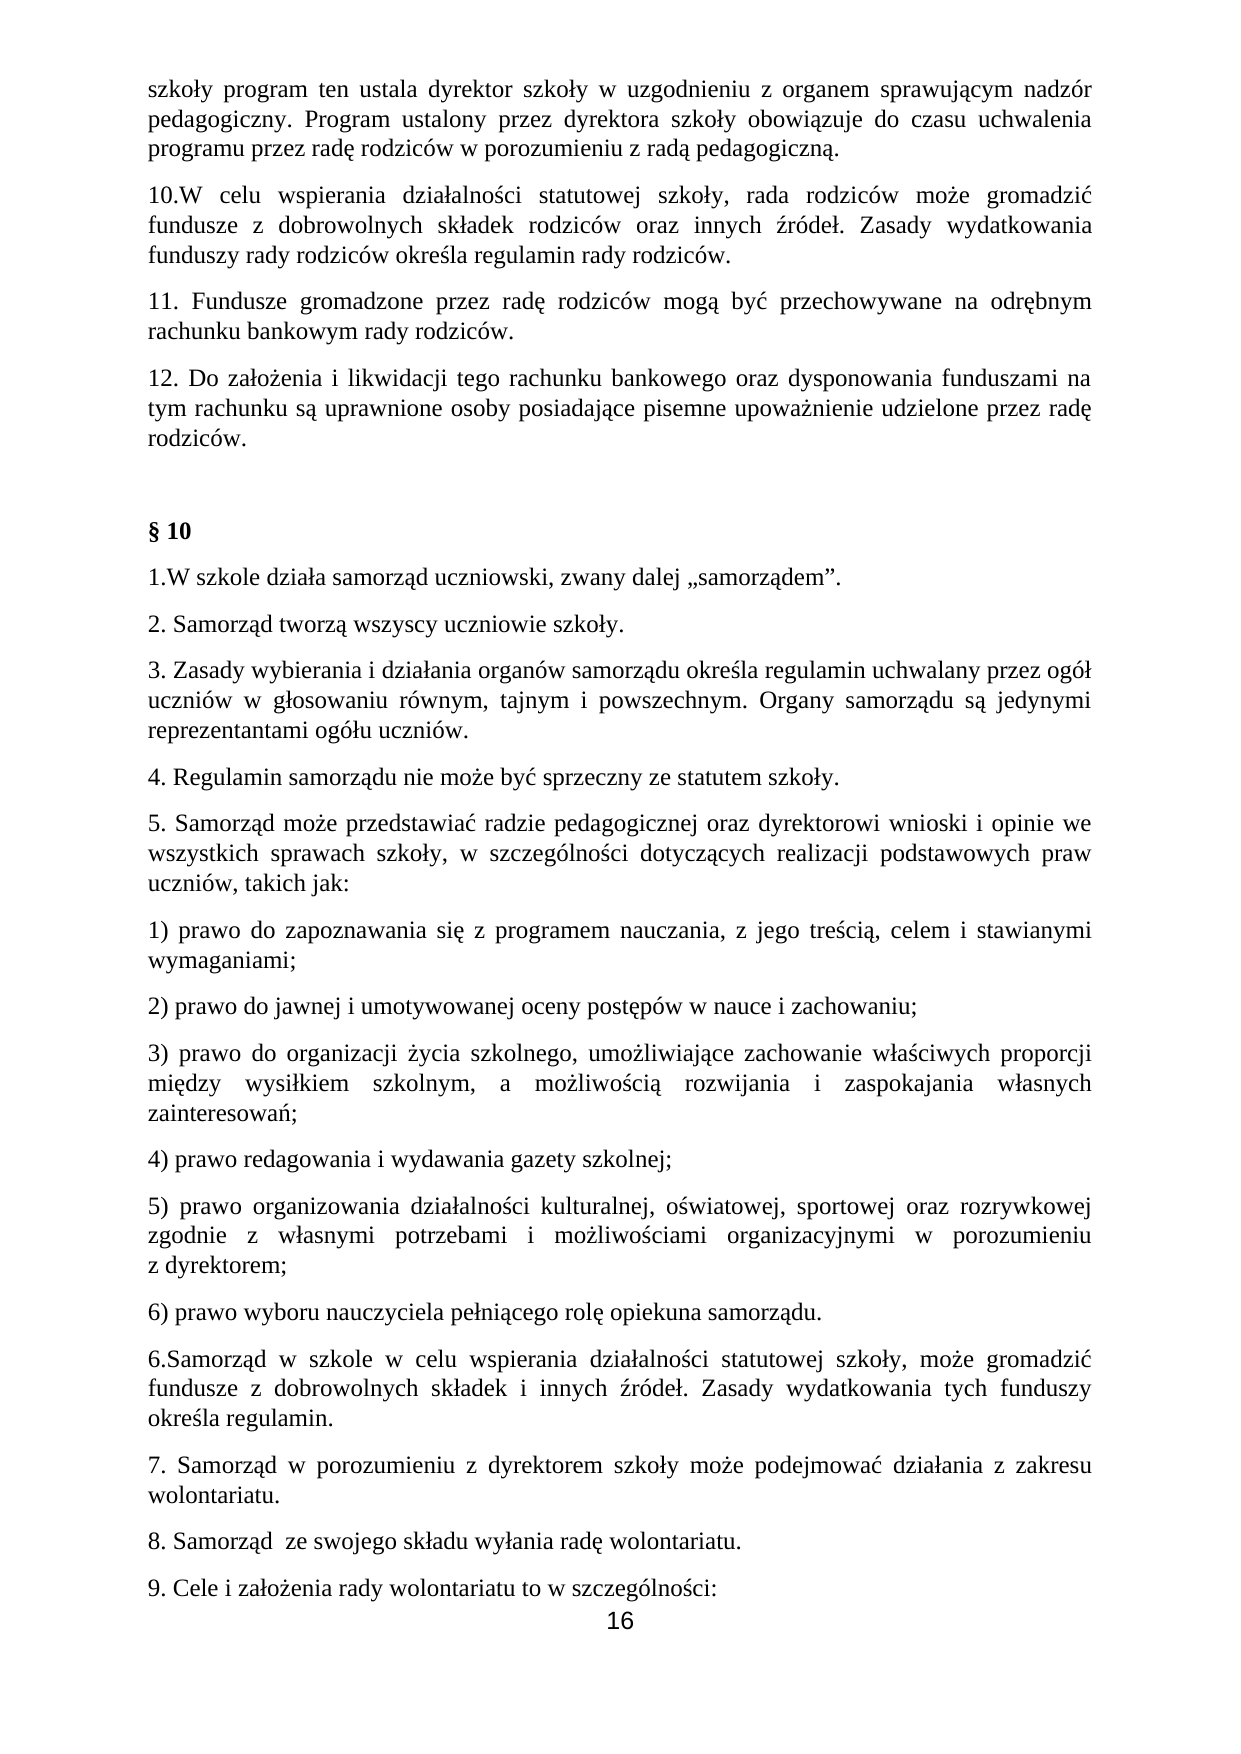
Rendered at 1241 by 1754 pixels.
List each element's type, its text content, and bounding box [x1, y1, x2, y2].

text 2) prawo do jawnej i umotywowanej oceny postępów w nauce i zachowaniu; [148, 991, 1093, 1020]
text § 10 [148, 516, 1093, 544]
text 6) prawo wyboru nauczyciela pełniącego rolę opiekuna samorządu. [148, 1297, 1093, 1326]
text 1.W szkole działa samorząd uczniowski, zwany dalej „samorządem”. [148, 562, 1093, 591]
text 2. Samorząd tworzą wszyscy uczniowie szkoły. [148, 609, 1093, 638]
text 3. Zasady wybierania i działania organów samorządu określa regulamin uchwalany przez ogół uczniów w głosowaniu równym, tajnym i powszechnym. Organy samorządu są jedynymi reprezentantami ogółu uczniów. [148, 656, 1093, 744]
text 12. Do założenia i likwidacji tego rachunku bankowego oraz dysponowania funduszami na tym rachunku są uprawnione osoby posiadające pisemne upoważnienie udzielone przez radę rodziców. [148, 363, 1093, 451]
text 7. Samorząd w porozumieniu z dyrektorem szkoły może podejmować działania z zakresu wolontariatu. [148, 1450, 1093, 1509]
text 5. Samorząd może przedstawiać radzie pedagogicznej oraz dyrektorowi wnioski i opinie we wszystkich sprawach szkoły, w szczególności dotyczących realizacji podstawowych praw uczniów, takich jak: [148, 808, 1093, 897]
text 10.W celu wspierania działalności statutowej szkoły, rada rodziców może gromadzić fundusze z dobrowolnych składek rodziców oraz innych źródeł. Zasady wydatkowania funduszy rady rodziców określa regulamin rady rodziców. [148, 180, 1093, 269]
text 4) prawo redagowania i wydawania gazety szkolnej; [148, 1144, 1093, 1173]
text 6.Samorząd w szkole w celu wspierania działalności statutowej szkoły, może gromadzić fundusze z dobrowolnych składek i innych źródeł. Zasady wydatkowania tych funduszy określa regulamin. [148, 1344, 1093, 1432]
text 9. Cele i założenia rady wolontariatu to w szczególności: [148, 1573, 1093, 1602]
text 4. Regulamin samorządu nie może być sprzeczny ze statutem szkoły. [148, 762, 1093, 791]
text 11. Fundusze gromadzone przez radę rodziców mogą być przechowywane na odrębnym rachunku bankowym rady rodziców. [148, 286, 1093, 345]
text 5) prawo organizowania działalności kulturalnej, oświatowej, sportowej oraz rozrywkowej zgodnie z własnymi potrzebami i możliwościami organizacyjnymi w porozumieniu z dyrektorem; [148, 1191, 1093, 1279]
text 8. Samorząd ze swojego składu wyłania radę wolontariatu. [148, 1526, 1093, 1555]
text 3) prawo do organizacji życia szkolnego, umożliwiające zachowanie właściwych proporcji między wysiłkiem szkolnym, a możliwością rozwijania i zaspokajania własnych zainteresowań; [148, 1038, 1093, 1126]
text 1) prawo do zapoznawania się z programem nauczania, z jego treścią, celem i stawianymi wymaganiami; [148, 915, 1093, 973]
text szkoły program ten ustala dyrektor szkoły w uzgodnieniu z organem sprawującym nadzór pedagogiczny. Program ustalony przez dyrektora szkoły obowiązuje do czasu uchwalenia programu przez radę rodziców w porozumieniu z radą pedagogiczną. [148, 74, 1093, 162]
